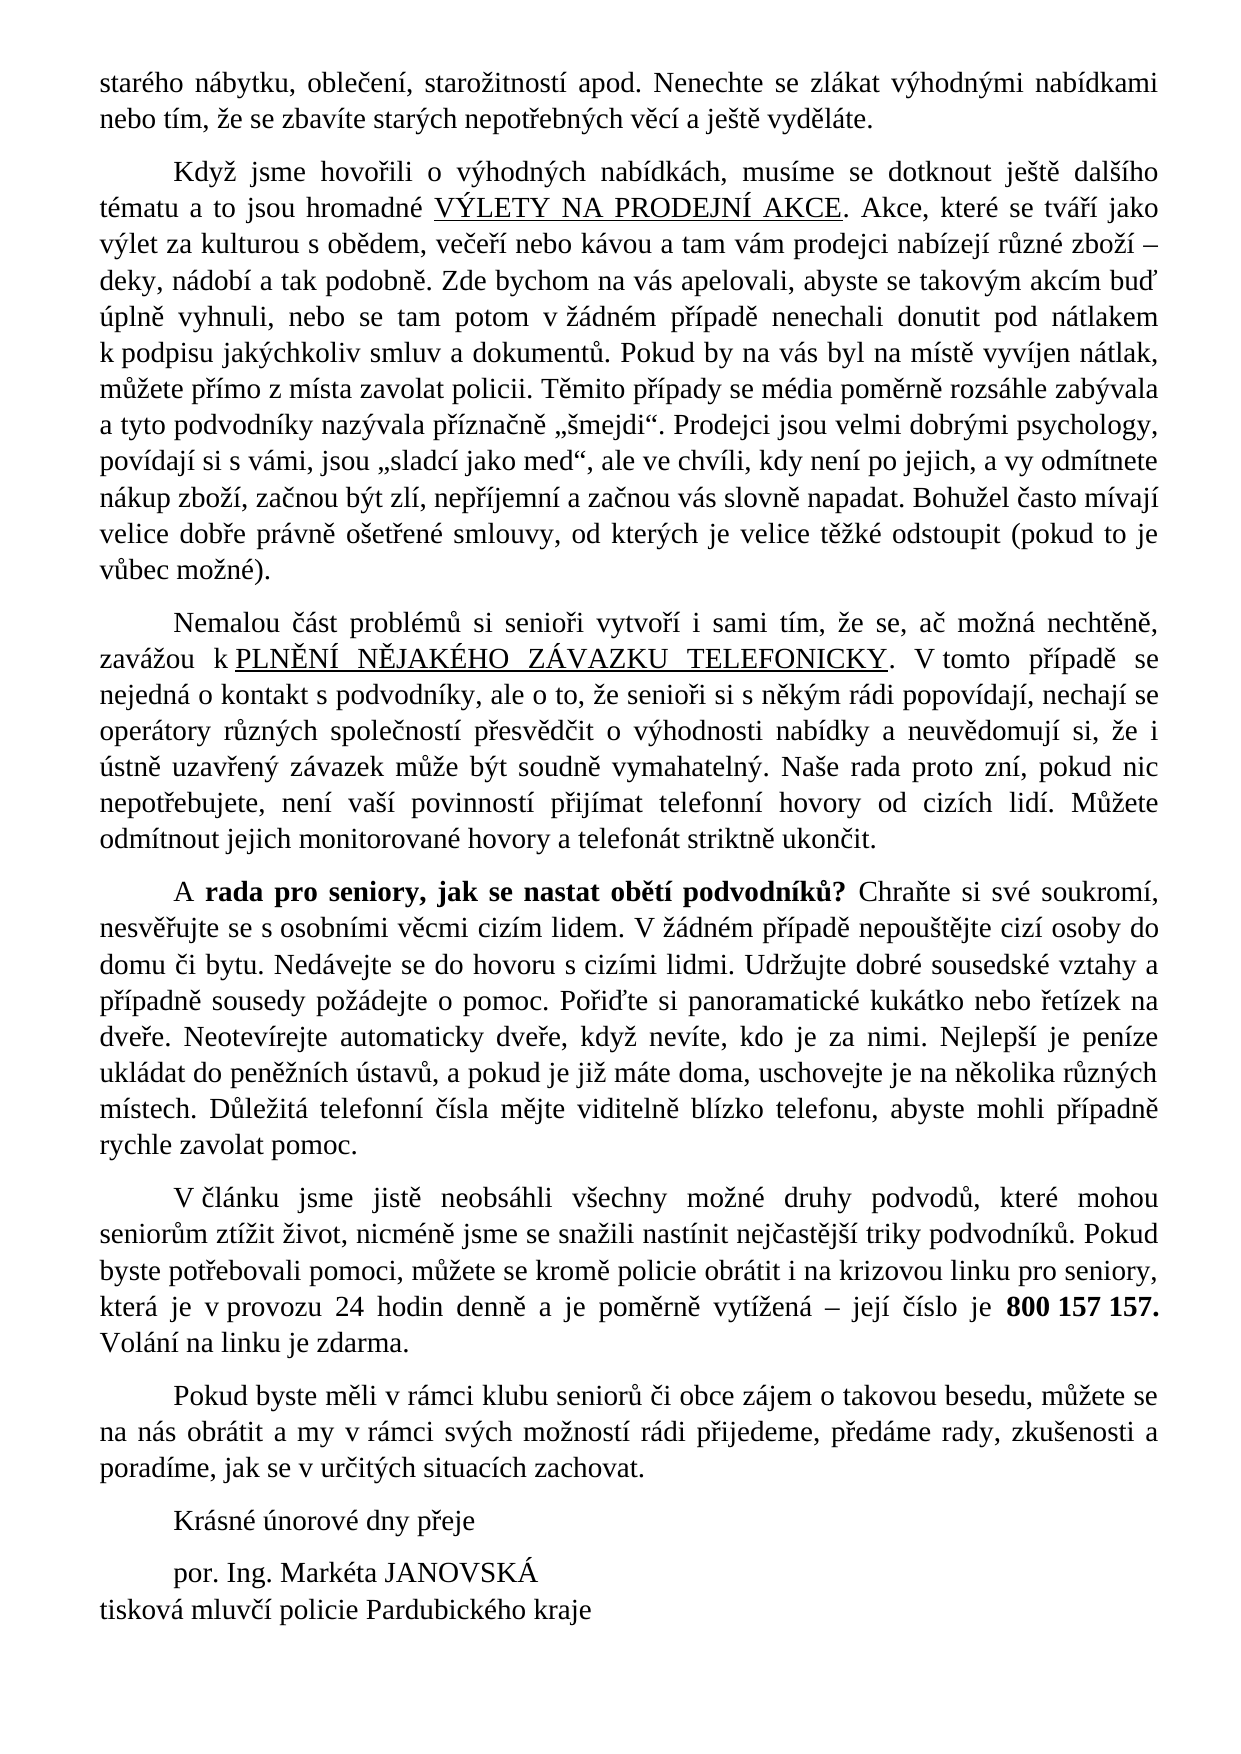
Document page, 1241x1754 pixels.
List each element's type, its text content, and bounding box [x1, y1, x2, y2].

text Pokud byste měli v rámci klubu seniorů či obce zájem o takovou besedu, můžete se na nás obrátit a my v rámci svých možností rádi přijedeme, předáme rady, zkušenosti a poradíme, jak se v určitých situacích zachovat. [99, 1378, 1159, 1483]
text por. Ing. Markéta JANOVSKÁ tisková mluvčí policie Pardubického kraje [99, 1556, 1159, 1625]
text Když jsme hovořili o výhodných nabídkách, musíme se dotknout ještě dalšího tématu a to jsou hromadné VÝLETY NA PRODEJNÍ AKCE. Akce, které se tváří jako výlet za kulturou s obědem, večeří nebo kávou a tam vám prodejci nabízejí různé zboží – deky, nádobí a tak podobně. Zde bychom na vás apelovali, abyste se takovým akcím buď úplně vyhnuli, nebo se tam potom v žádném případě nenechali donutit pod nátlakem k podpisu jakýchkoliv smluv a dokumentů. Pokud by na vás byl na místě vyvíjen nátlak, můžete přímo z místa zavolat policii. Těmito případy se média poměrně rozsáhle zabývala a tyto podvodníky nazývala příznačně „šmejdi“. Prodejci jsou velmi dobrými psychology, povídají si s vámi, jsou „sladcí jako med“, ale ve chvíli, kdy není po jejich, a vy odmítnete nákup zboží, začnou být zlí, nepříjemní a začnou vás slovně napadat. Bohužel často mívají velice dobře právně ošetřené smlouvy, od kterých je velice těžké odstoupit (pokud to je vůbec možné). [99, 154, 1159, 586]
text Krásné únorové dny přeje [99, 1503, 1159, 1536]
text V článku jsme jistě neobsáhli všechny možné druhy podvodů, které mohou seniorům ztížit život, nicméně jsme se snažili nastínit nejčastější triky podvodníků. Pokud byste potřebovali pomoci, můžete se kromě policie obrátit i na krizovou linku pro seniory, která je v provozu 24 hodin denně a je poměrně vytížená – její číslo je 800 157 157. Volání na linku je zdarma. [99, 1180, 1159, 1358]
text A rada pro seniory, jak se nastat obětí podvodníků? Chraňte si své soukromí, nesvěřujte se s osobními věcmi cizím lidem. V žádném případě nepouštějte cizí osoby do domu či bytu. Nedávejte se do hovoru s cizími lidmi. Udržujte dobré sousedské vztahy a případně sousedy požádejte o pomoc. Pořiďte si panoramatické kukátko nebo řetízek na dveře. Neotevírejte automaticky dveře, když nevíte, kdo je za nimi. Nejlepší je peníze ukládat do peněžních ústavů, a pokud je již máte doma, uschovejte je na několika různých místech. Důležitá telefonní čísla mějte viditelně blízko telefonu, abyste mohli případně rychle zavolat pomoc. [99, 874, 1159, 1161]
text Nemalou část problémů si senioři vytvoří i sami tím, že se, ač možná nechtěně, zavážou k PLNĚNÍ NĚJAKÉHO ZÁVAZKU TELEFONICKY. V tomto případě se nejedná o kontakt s podvodníky, ale o to, že senioři si s někým rádi popovídají, nechají se operátory různých společností přesvědčit o výhodnosti nabídky a neuvědomují si, že i ústně uzavřený závazek může být soudně vymahatelný. Naše rada proto zní, pokud nic nepotřebujete, není vaší povinností přijímat telefonní hovory od cizích lidí. Můžete odmítnout jejich monitorované hovory a telefonát striktně ukončit. [99, 605, 1159, 855]
text starého nábytku, oblečení, starožitností apod. Nenechte se zlákat výhodnými nabídkami nebo tím, že se zbavíte starých nepotřebných věcí a ještě vyděláte. [99, 65, 1159, 135]
